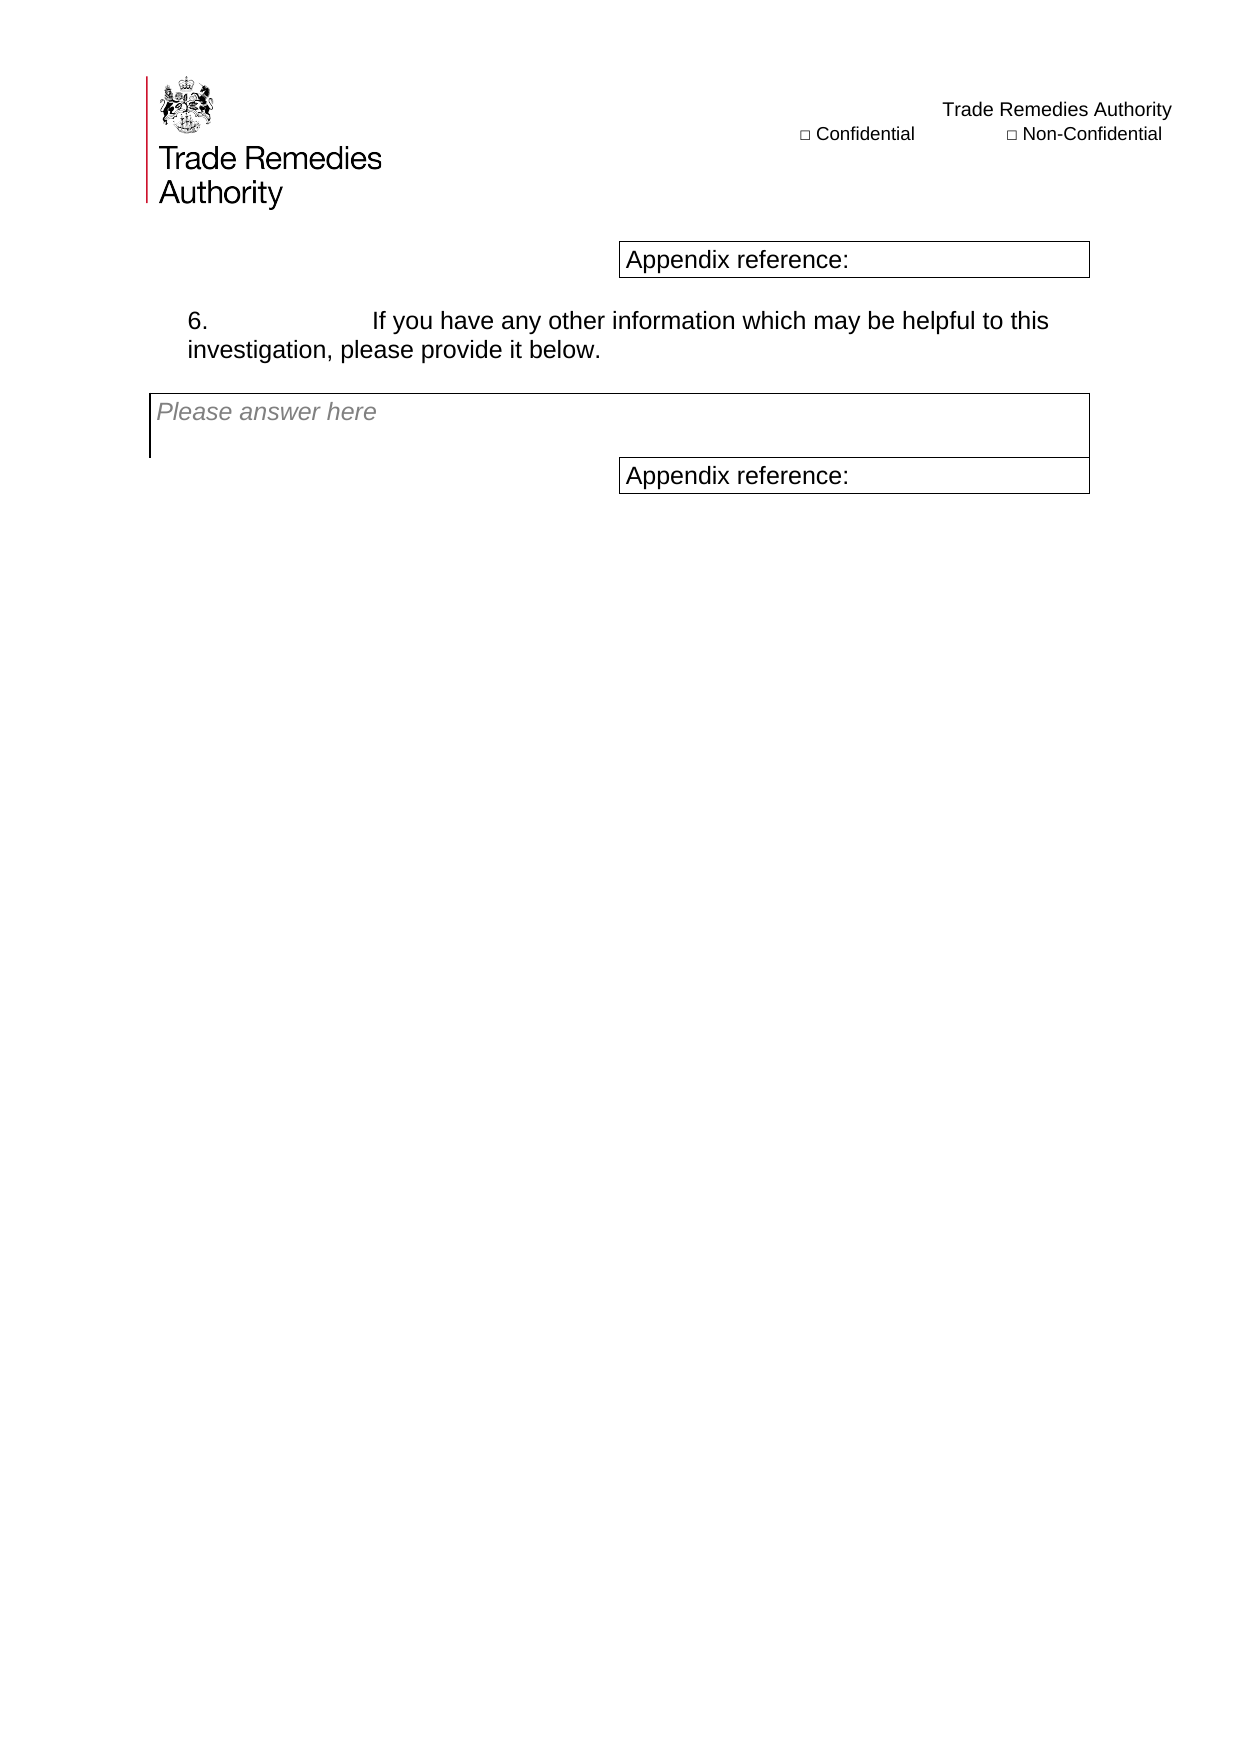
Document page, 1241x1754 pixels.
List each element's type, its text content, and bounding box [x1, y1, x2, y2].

list If you have any other information which may be helpful to this investigation, please provide it below. [187, 306, 1090, 364]
table_cell [150, 242, 619, 277]
table_cell [150, 458, 619, 493]
table_cell Appendix reference: [620, 458, 1089, 493]
table_cell Appendix reference: [620, 242, 1089, 277]
table_header Please answer here [151, 394, 1089, 457]
